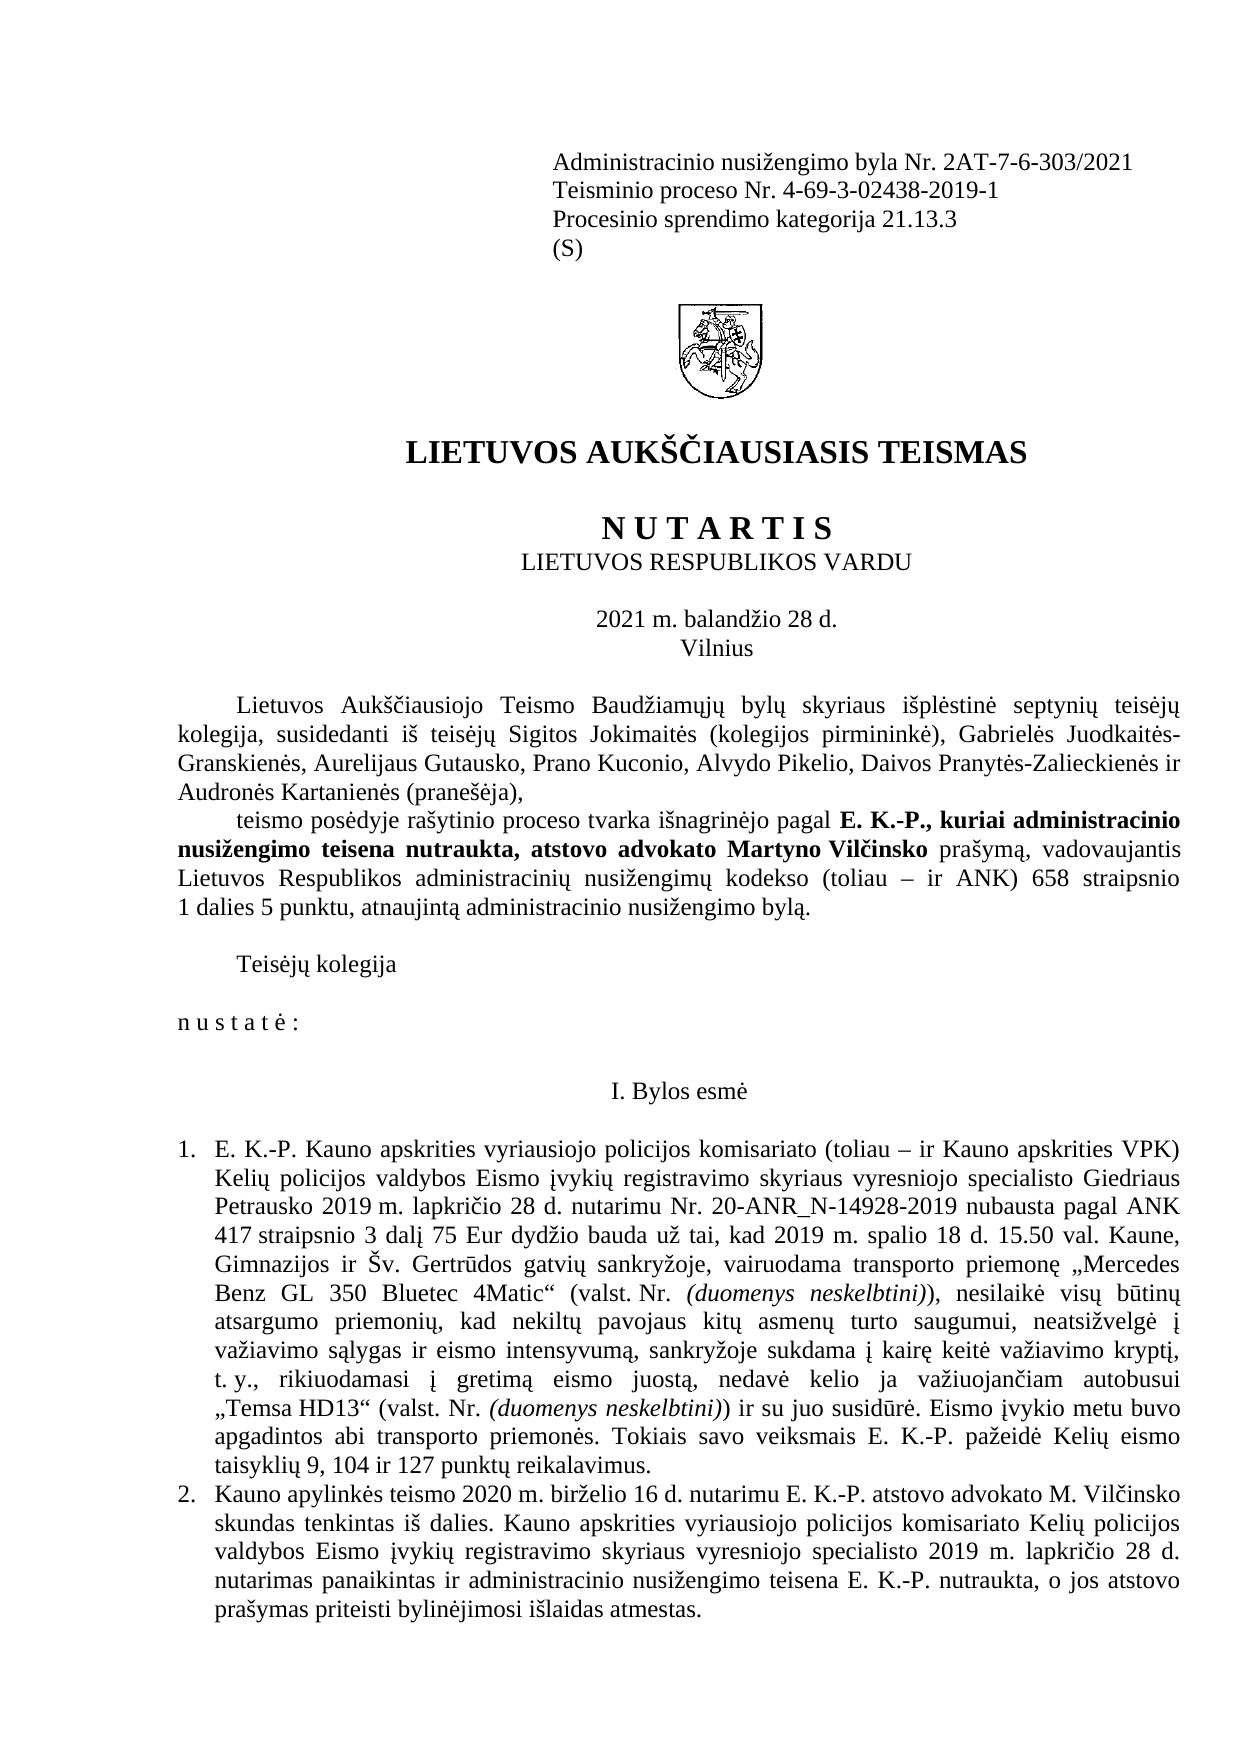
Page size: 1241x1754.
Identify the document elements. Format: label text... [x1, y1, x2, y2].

text LIETUVOS RESPUBLIKOS VARDU [177, 547, 1181, 576]
text Procesinio sprendimo kategorija 21.13.3 [177, 204, 1181, 233]
text Teisėjų kolegija [177, 949, 1181, 978]
text LIETUVOS AUKŠČIAUSIASIS TEISMAS [177, 432, 1181, 470]
text 2021 m. balandžio 28 d. [177, 604, 1181, 633]
text Teisminio proceso Nr. 4-69-3-02438-2019-1 [177, 176, 1181, 204]
text N U T A R T I S [177, 508, 1181, 547]
text teismo posėdyje rašytinio proceso tvarka išnagrinėjo pagal E. K.-P., kuriai administracinio nusižengimo teisena nutraukta, atstovo advokato Martyno Vilčinsko prašymą, vadovaujantis Lietuvos Respublikos administracinių nusižengimų kodekso (toliau – ir ANK) 658 straipsnio 1 dalies 5 punktu, atnaujintą administracinio nusižengimo bylą. [177, 806, 1181, 921]
text n u s t a t ė : [177, 1007, 1181, 1036]
text I. Bylos esmė [177, 1076, 1181, 1105]
text Lietuvos Aukščiausiojo Teismo Baudžiamųjų bylų skyriaus išplėstinė septynių teisėjų kolegija, susidedanti iš teisėjų Sigitos Jokimaitės (kolegijos pirmininkė), Gabrielės Juodkaitės-Granskienės, Aurelijaus Gutausko, Prano Kuconio, Alvydo Pikelio, Daivos Pranytės-Zalieckienės ir Audronės Kartanienės (pranešėja), [177, 691, 1181, 806]
text Administracinio nusižengimo byla Nr. 2AT-7-6-303/2021 [177, 147, 1181, 176]
text (S) [477, 233, 1181, 262]
text 1. E. K.-P. Kauno apskrities vyriausiojo policijos komisariato (toliau – ir Kauno apskrities VPK) Kelių policijos valdybos Eismo įvykių registravimo skyriaus vyresniojo specialisto Giedriaus Petrausko 2019 m. lapkričio 28 d. nutarimu Nr. 20-ANR_N-14928-2019 nubausta pagal ANK 417 straipsnio 3 dalį 75 Eur dydžio bauda už tai, kad 2019 m. spalio 18 d. 15.50 val. Kaune, Gimnazijos ir Šv. Gertrūdos gatvių sankryžoje, vairuodama transporto priemonę „Mercedes Benz GL 350 Bluetec 4Matic“ (valst. Nr. (duomenys neskelbtini)), nesilaikė visų būtinų atsargumo priemonių, kad nekiltų pavojaus kitų asmenų turto saugumui, neatsižvelgė į važiavimo sąlygas ir eismo intensyvumą, sankryžoje sukdama į kairę keitė važiavimo kryptį, t. y., rikiuodamasi į gretimą eismo juostą, nedavė kelio ja važiuojančiam autobusui „Temsa HD13“ (valst. Nr. (duomenys neskelbtini)) ir su juo susidūrė. Eismo įvykio metu buvo apgadintos abi transporto priemonės. Tokiais savo veiksmais E. K.-P. pažeidė Kelių eismo taisyklių 9, 104 ir 127 punktų reikalavimus. [177, 1134, 1181, 1479]
text Vilnius [177, 633, 1181, 662]
text 2. Kauno apylinkės teismo 2020 m. birželio 16 d. nutarimu E. K.-P. atstovo advokato M. Vilčinsko skundas tenkintas iš dalies. Kauno apskrities vyriausiojo policijos komisariato Kelių policijos valdybos Eismo įvykių registravimo skyriaus vyresniojo specialisto 2019 m. lapkričio 28 d. nutarimas panaikintas ir administracinio nusižengimo teisena E. K.-P. nutraukta, o jos atstovo prašymas priteisti bylinėjimosi išlaidas atmestas. [177, 1479, 1181, 1623]
